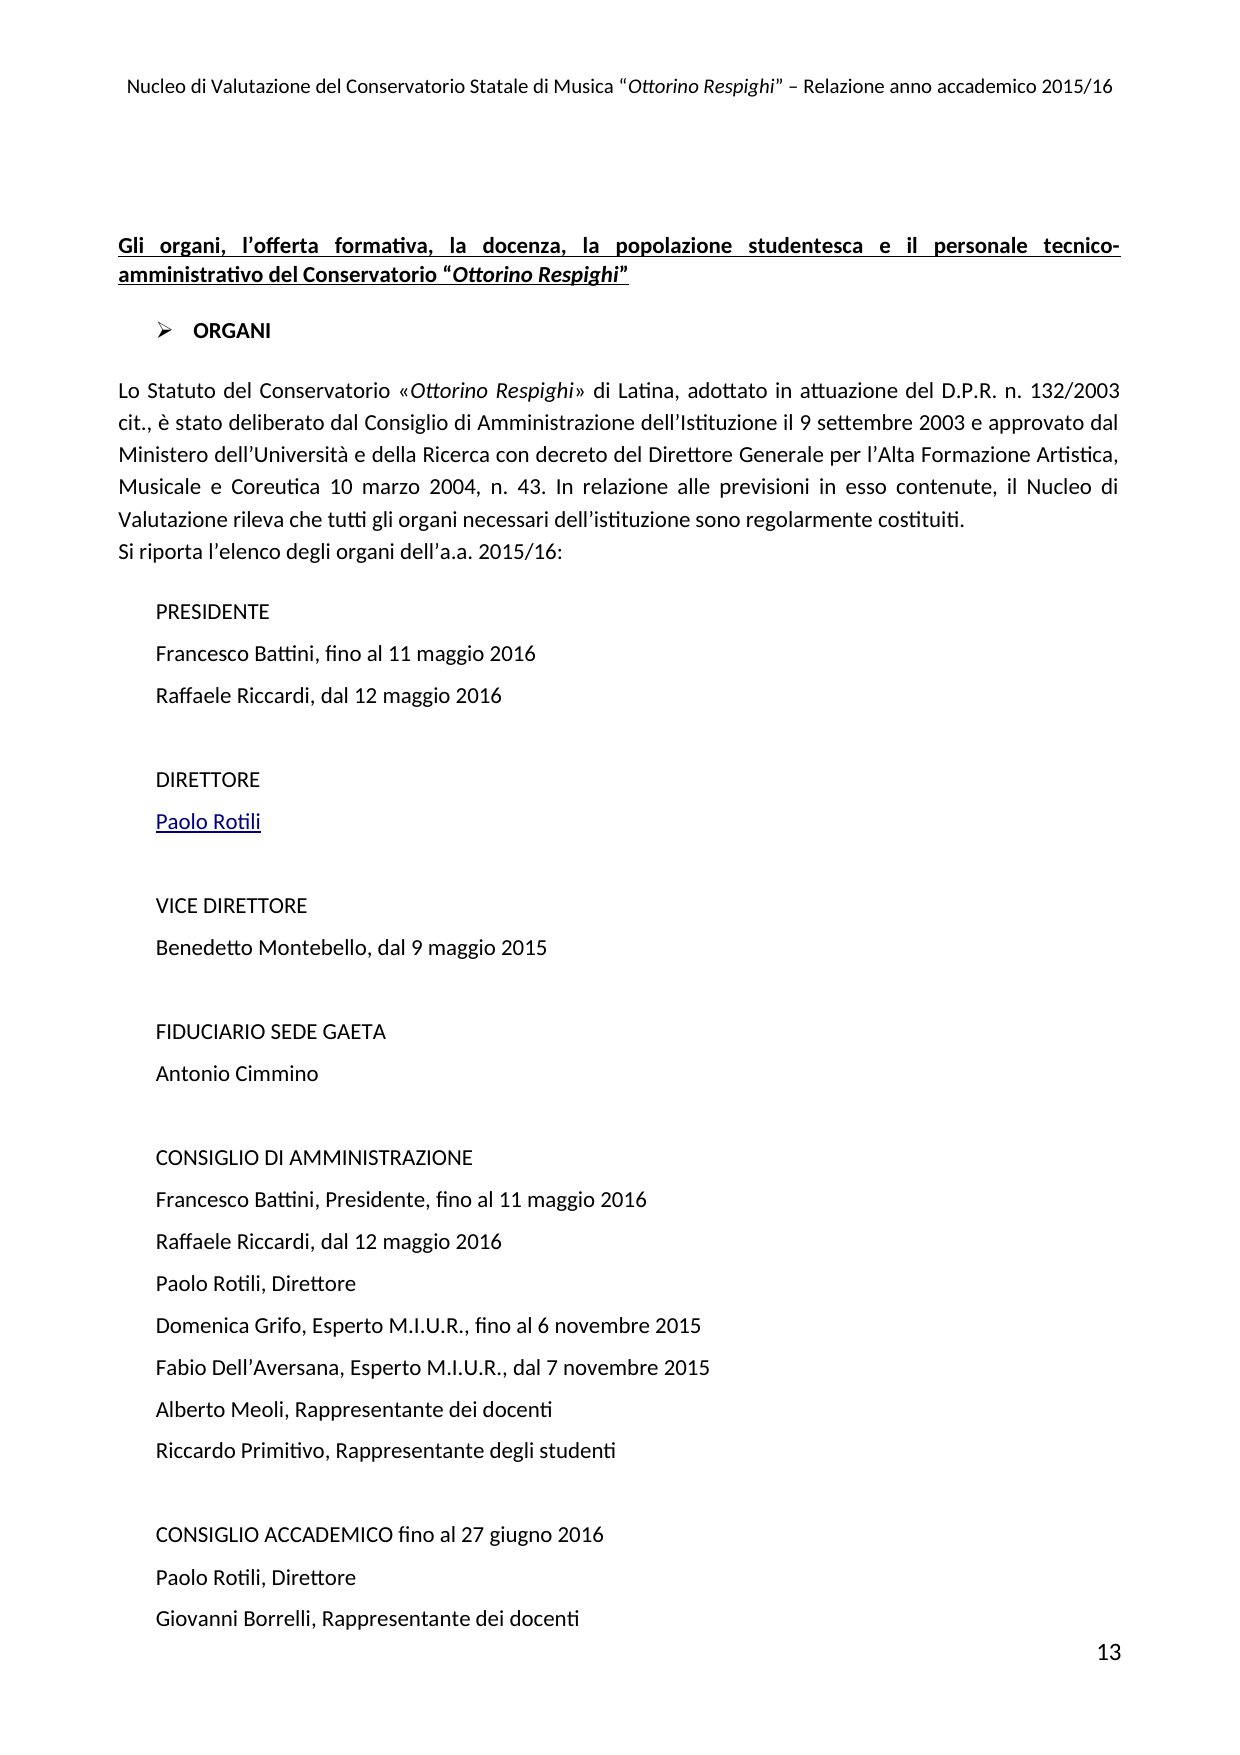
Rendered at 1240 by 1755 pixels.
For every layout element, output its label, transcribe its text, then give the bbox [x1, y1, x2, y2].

text Riccardo Primitivo, Rappresentante degli studenti [156, 1437, 1121, 1465]
text CONSIGLIO DI AMMINISTRAZIONE [156, 1143, 1121, 1171]
text Paolo Rotili [156, 807, 1121, 835]
text Lo Statuto del Conservatorio «Ottorino Respighi» di Latina, adottato in attuazione del D.P.R. n. 132/2003 cit., è stato deliberato dal Consiglio di Amministrazione dell’Istituzione il 9 settembre 2003 e approvato dal Ministero dell’Università e della Ricerca con decreto del Direttore Generale per l’Alta Formazione Artistica, Musicale e Coreutica 10 marzo 2004, n. 43. In relazione alle previsioni in esso contenute, il Nucleo di Valutazione rileva che tutti gli organi necessari dell’istituzione sono regolarmente costituiti. [118, 376, 1121, 533]
text Paolo Rotili, Direttore [156, 1269, 1121, 1297]
text Giovanni Borrelli, Rappresentante dei docenti [156, 1604, 1121, 1633]
text Raffaele Riccardi, dal 12 maggio 2016 [156, 1227, 1121, 1255]
text Fabio Dell’Aversana, Esperto M.I.U.R., dal 7 novembre 2015 [156, 1353, 1121, 1381]
list ORGANI [156, 316, 1121, 344]
text Domenica Grifo, Esperto M.I.U.R., fino al 6 novembre 2015 [156, 1311, 1121, 1339]
text Alberto Meoli, Rappresentante dei docenti [156, 1395, 1121, 1423]
text Benedetto Montebello, dal 9 maggio 2015 [156, 933, 1121, 961]
text FIDUCIARIO SEDE GAETA [156, 1017, 1121, 1045]
text Francesco Battini, fino al 11 maggio 2016 [156, 639, 1121, 667]
text Antonio Cimmino [156, 1059, 1121, 1087]
text Francesco Battini, Presidente, fino al 11 maggio 2016 [156, 1185, 1121, 1213]
text Gli organi, l’offerta formativa, la docenza, la popolazione studentesca e il personale tecnico- [118, 232, 1121, 256]
text DIRETTORE [156, 765, 1121, 793]
text Raffaele Riccardi, dal 12 maggio 2016 [156, 681, 1121, 709]
text PRESIDENTE [156, 597, 1121, 625]
text Si riporta l’elenco degli organi dell’a.a. 2015/16: [118, 537, 1121, 565]
text Paolo Rotili, Direttore [156, 1563, 1121, 1591]
text amministrativo del Conservatorio “Ottorino Respighi” [118, 257, 1121, 288]
text CONSIGLIO ACCADEMICO fino al 27 giugno 2016 [156, 1521, 1121, 1549]
text VICE DIRETTORE [156, 891, 1121, 919]
